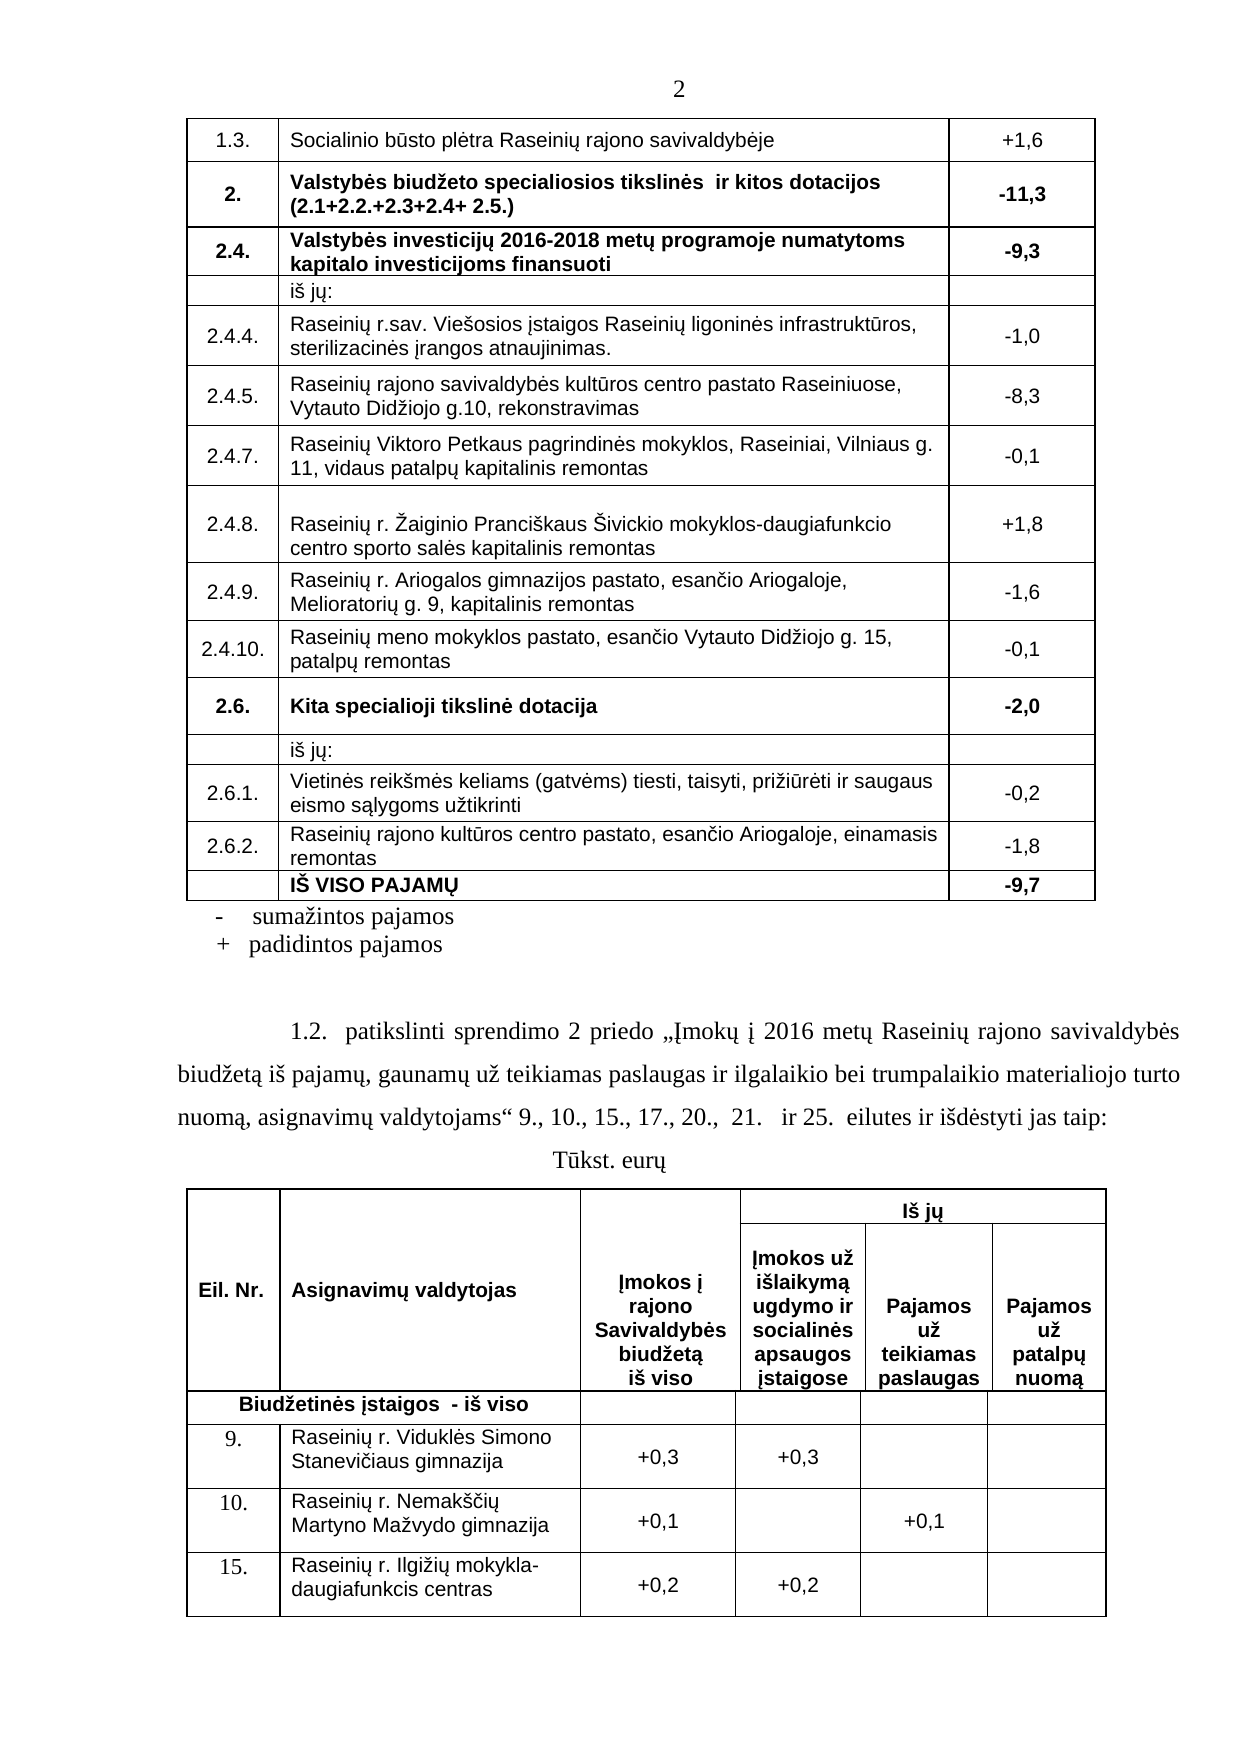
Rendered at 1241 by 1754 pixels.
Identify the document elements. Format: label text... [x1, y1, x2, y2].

table_cell Biudžetinės įstaigos - iš viso [188, 1392, 580, 1424]
table_cell Raseinių r.sav. Viešosios įstaigos Raseinių ligoninės infrastruktūros, sterilizacinės įrangos atnaujinimas. [279, 306, 948, 365]
table_cell [950, 276, 1094, 305]
table_cell -9,7 [950, 871, 1094, 900]
table_cell [188, 871, 278, 900]
table_cell -0,1 [950, 426, 1094, 485]
table_cell +1,6 [950, 119, 1094, 161]
table_cell 2.4.8. [188, 486, 278, 562]
table_cell +0,3 [736, 1425, 860, 1488]
table_cell -8,3 [950, 366, 1094, 425]
table_cell Raseinių r. Viduklės Simono Stanevičiaus gimnazija [281, 1425, 580, 1488]
table_cell Raseinių Viktoro Petkaus pagrindinės mokyklos, Raseiniai, Vilniaus g. 11, vidaus patalpų kapitalinis remontas [279, 426, 948, 485]
table_cell Raseinių r. Nemakščių Martyno Mažvydo gimnazija [281, 1489, 580, 1552]
table_cell [988, 1392, 1105, 1424]
table_cell Raseinių rajono kultūros centro pastato, esančio Ariogaloje, einamasis remontas [279, 822, 948, 870]
table_cell 2.4.9. [188, 563, 278, 620]
table_cell [988, 1553, 1105, 1616]
table_header Asignavimų valdytojas [281, 1190, 580, 1390]
table_cell +0,2 [581, 1553, 735, 1616]
table_cell [736, 1489, 860, 1552]
table_cell 2.4.7. [188, 426, 278, 485]
table_cell 2.6.2. [188, 822, 278, 870]
table_cell Raseinių r. Žaiginio Pranciškaus Šivickio mokyklos-daugiafunkcio centro sporto salės kapitalinis remontas [279, 486, 948, 562]
table_cell [988, 1489, 1105, 1552]
table_cell 2. [188, 162, 278, 226]
table_cell -1,6 [950, 563, 1094, 620]
table_cell [950, 735, 1094, 764]
table_cell +0,1 [581, 1489, 735, 1552]
table_cell -1,8 [950, 822, 1094, 870]
table_cell +1,8 [950, 486, 1094, 562]
table_cell 1.3. [188, 119, 278, 161]
table_cell Socialinio būsto plėtra Raseinių rajono savivaldybėje [279, 119, 948, 161]
text - sumažintos pajamos [215, 901, 1181, 929]
table_cell +0,2 [736, 1553, 860, 1616]
table_cell Raseinių r. Ariogalos gimnazijos pastato, esančio Ariogaloje, Melioratorių g. 9, kapitalinis remontas [279, 563, 948, 620]
table_cell -9,3 [950, 228, 1094, 275]
table_cell [188, 276, 278, 305]
table_cell IŠ VISO PAJAMŲ [279, 871, 948, 900]
table_cell [861, 1392, 987, 1424]
table_cell 2.4. [188, 228, 278, 275]
table_cell +0,3 [581, 1425, 735, 1488]
text 1.2. patikslinti sprendimo 2 priedo „Įmokų į 2016 metų Raseinių rajono savivaldybės biudžetą iš pajamų, gaunamų už teikiamas paslaugas ir ilgalaikio bei trumpalaikio materialiojo turto nuomą, asignavimų valdytojams“ 9., 10., 15., 17., 20., 21. ir 25. eilutes ir išdėstyti jas taip: Tūkst. eurų [177, 1016, 1181, 1174]
table_cell Kita specialioji tikslinė dotacija [279, 678, 948, 734]
table_cell 2.4.5. [188, 366, 278, 425]
table_cell Pajamos už teikiamas paslaugas [866, 1224, 992, 1390]
table_cell -0,2 [950, 765, 1094, 821]
table_cell Valstybės biudžeto specialiosios tikslinės ir kitos dotacijos (2.1+2.2.+2.3+2.4+ 2.5.) [279, 162, 948, 226]
table_cell Raseinių r. Ilgižių mokykla-daugiafunkcis centras [281, 1553, 580, 1616]
table_cell [736, 1392, 860, 1424]
table_cell Vietinės reikšmės keliams (gatvėms) tiesti, taisyti, prižiūrėti ir saugaus eismo sąlygoms užtikrinti [279, 765, 948, 821]
table_cell iš jų: [279, 735, 948, 764]
table_cell 9. [188, 1425, 279, 1488]
table_cell [581, 1392, 735, 1424]
table_cell [188, 735, 278, 764]
table_cell 10. [188, 1489, 279, 1552]
table_cell iš jų: [279, 276, 948, 305]
table_cell +0,1 [861, 1489, 987, 1552]
table_cell -11,3 [950, 162, 1094, 226]
table_cell 2.6. [188, 678, 278, 734]
table_cell Pajamos už patalpų nuomą [993, 1224, 1105, 1390]
table_cell 2.4.4. [188, 306, 278, 365]
table_cell [861, 1553, 987, 1616]
table_header Iš jų [741, 1190, 1105, 1223]
table_cell Raseinių meno mokyklos pastato, esančio Vytauto Didžiojo g. 15, patalpų remontas [279, 621, 948, 677]
table_cell -1,0 [950, 306, 1094, 365]
table_cell Raseinių rajono savivaldybės kultūros centro pastato Raseiniuose, Vytauto Didžiojo g.10, rekonstravimas [279, 366, 948, 425]
table_cell -2,0 [950, 678, 1094, 734]
table_cell Valstybės investicijų 2016-2018 metų programoje numatytoms kapitalo investicijoms finansuoti [279, 228, 948, 275]
table_cell Įmokos už išlaikymą ugdymo ir socialinės apsaugos įstaigose [741, 1224, 865, 1390]
table_header Eil. Nr. [188, 1190, 279, 1390]
table_cell 2.6.1. [188, 765, 278, 821]
table_cell -0,1 [950, 621, 1094, 677]
table_cell 2.4.10. [188, 621, 278, 677]
table_cell [861, 1425, 987, 1488]
table_header Įmokos į rajono Savivaldybės biudžetą iš viso [581, 1190, 740, 1390]
table_cell [988, 1425, 1105, 1488]
text + padidintos pajamos [177, 929, 1181, 958]
table_cell 15. [188, 1553, 279, 1616]
